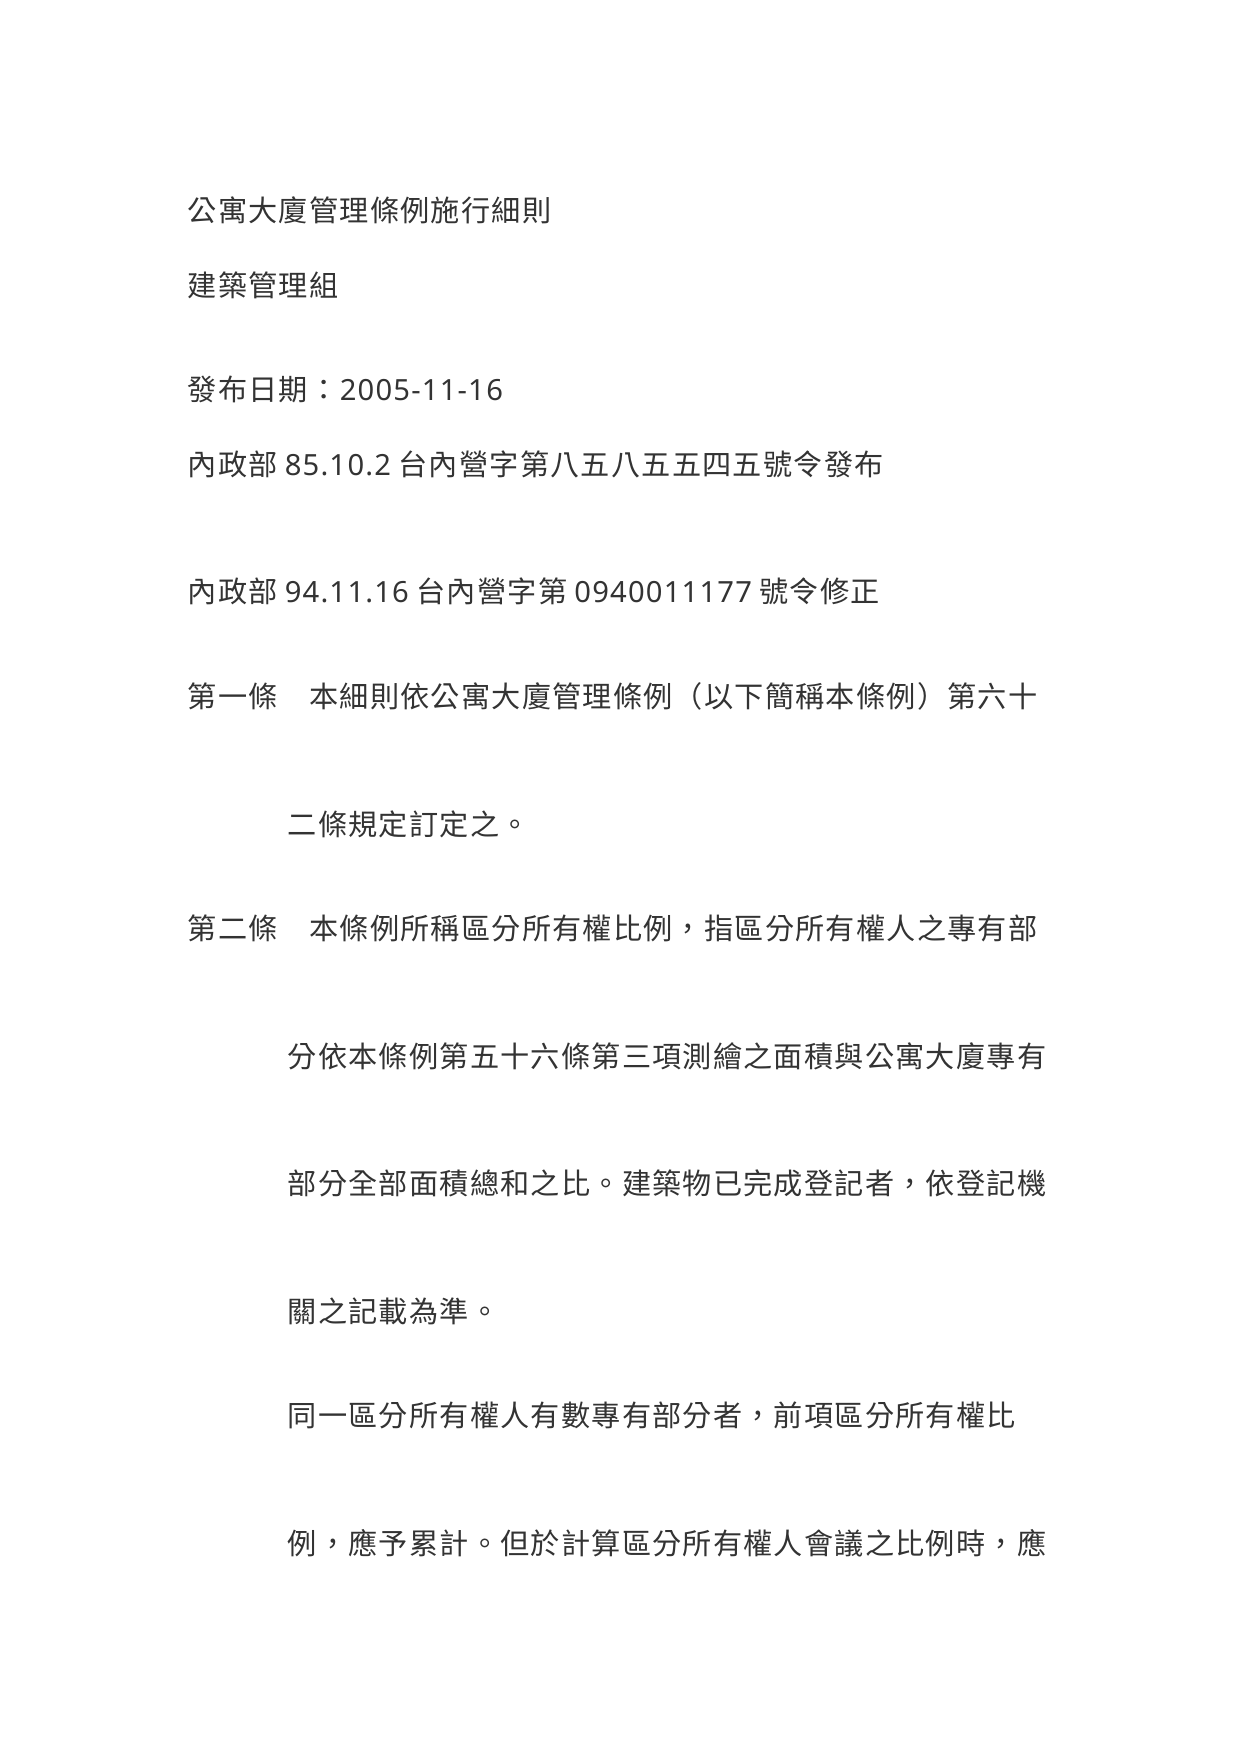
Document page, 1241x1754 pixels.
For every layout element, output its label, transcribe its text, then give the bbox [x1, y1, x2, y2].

table_header 建築管理組 發布日期：2005-11-16 [188, 240, 1053, 419]
table_header 公寓大廈管理條例施行細則 [188, 165, 1053, 239]
table_cell 內政部85.10.2台內營字第八五八五五四五號令發布 內政部94.11.16台內營字第0940011177號令修正 第一條 本細則依公寓大廈管理條例（以下簡稱本條例）第六十二條規定訂定之。 第二條 本條例所稱區分所有權比例，指區分所有權人之專有部分依本條例第五十六條第三項測繪之面積與公寓大廈專有部分全部面積總和之比。建築物已完成登記者，依登記機關之記載為準。 同一區分所有權人有數專有部分者，前項區分所有權比例，應予累計。但於計算區分所有權人會議之比例時，應 [188, 419, 1053, 1573]
